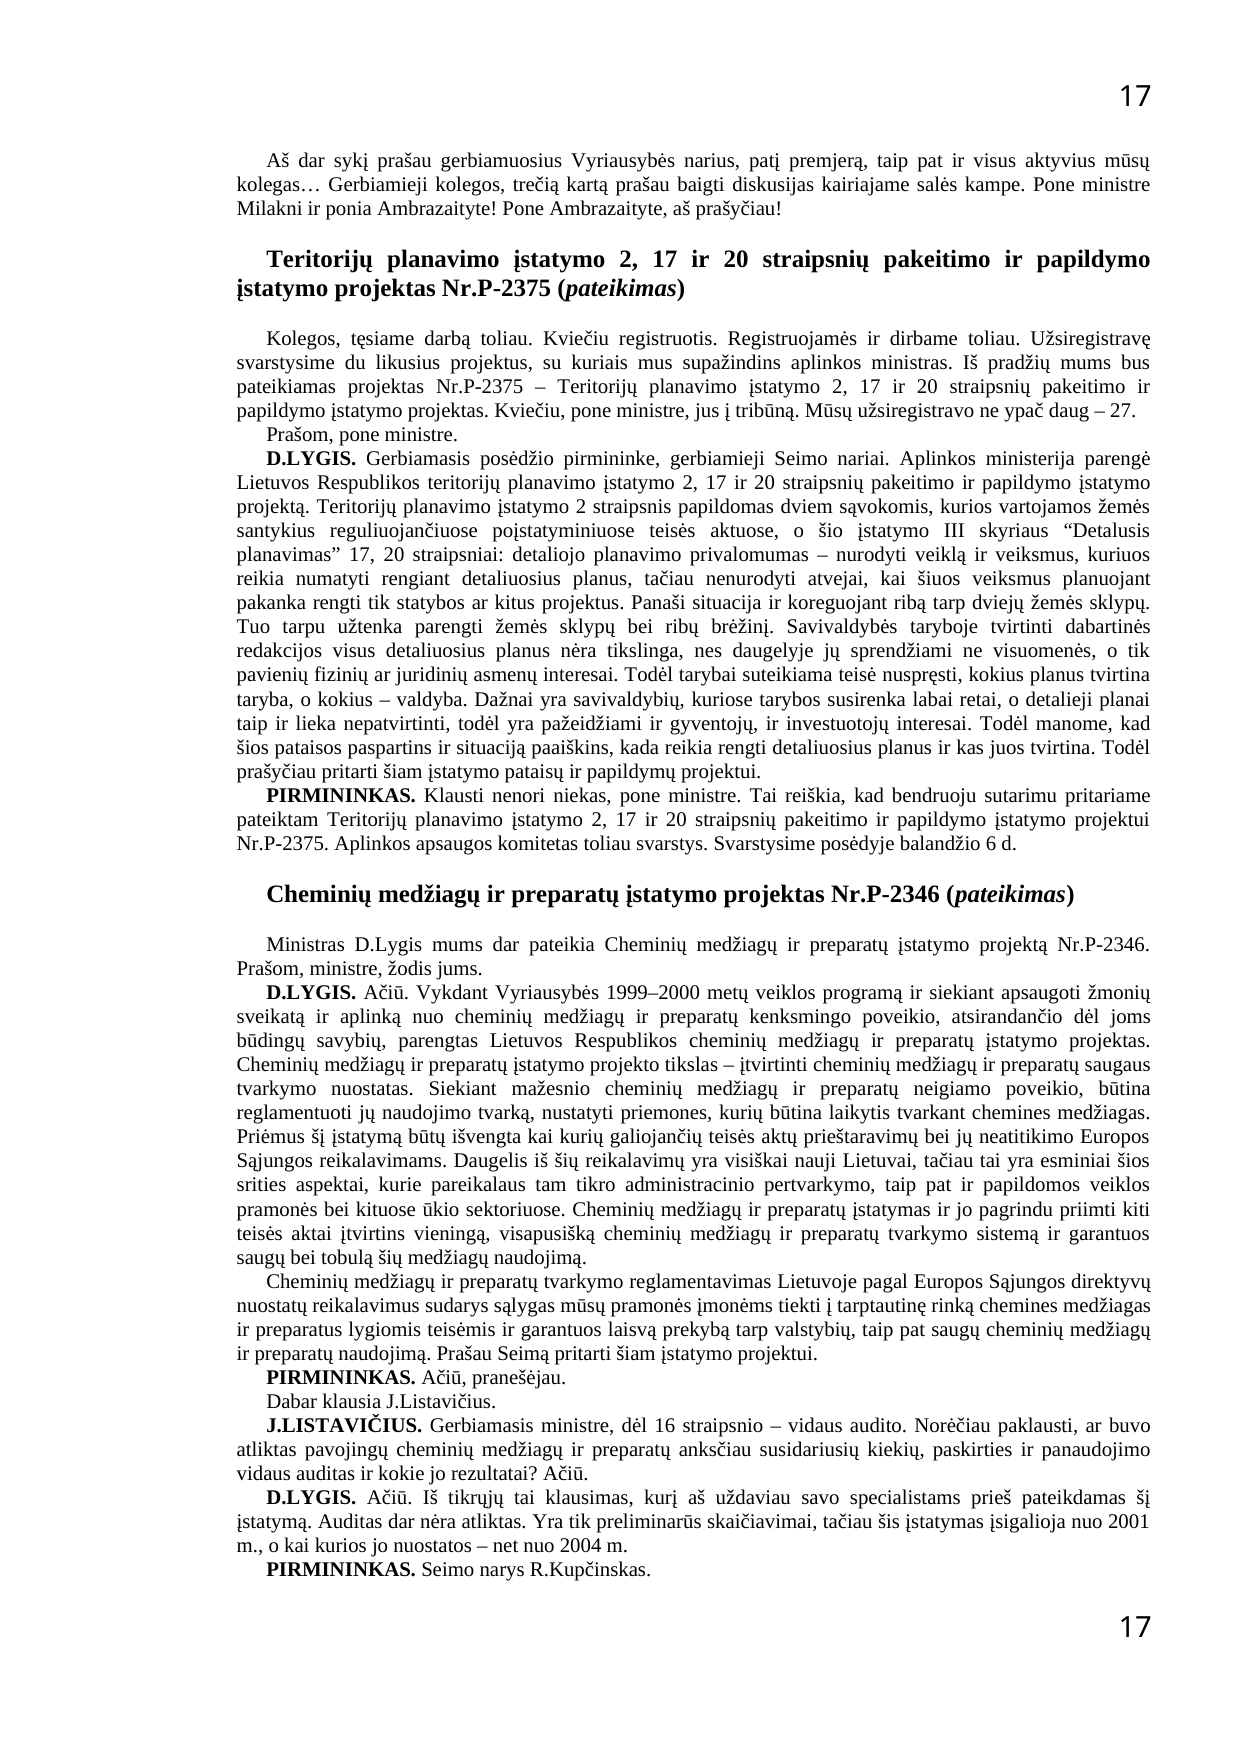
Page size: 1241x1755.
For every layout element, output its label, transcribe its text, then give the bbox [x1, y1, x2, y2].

text Dabar klausia J.Listavičius. [236, 1389, 1152, 1413]
text PIRMININKAS. Seimo narys R.Kupčinskas. [236, 1557, 1152, 1581]
text J.LISTAVIČIUS. Gerbiamasis ministre, dėl 16 straipsnio – vidaus audito. Norėčiau paklausti, ar buvo atliktas pavojingų cheminių medžiagų ir preparatų anksčiau susidariusių kiekių, paskirties ir panaudojimo vidaus auditas ir kokie jo rezultatai? Ačiū. [236, 1413, 1152, 1485]
text Cheminių medžiagų ir preparatų tvarkymo reglamentavimas Lietuvoje pagal Europos Sąjungos direktyvų nuostatų reikalavimus sudarys sąlygas mūsų pramonės įmonėms tiekti į tarptautinę rinką chemines medžiagas ir preparatus lygiomis teisėmis ir garantuos laisvą prekybą tarp valstybių, taip pat saugų cheminių medžiagų ir preparatų naudojimą. Prašau Seimą pritarti šiam įstatymo projektui. [236, 1269, 1152, 1365]
text Ministras D.Lygis mums dar pateikia Cheminių medžiagų ir preparatų įstatymo projektą Nr.P-2346. Prašom, ministre, žodis jums. [236, 932, 1152, 980]
text PIRMININKAS. Klausti nenori niekas, pone ministre. Tai reiškia, kad bendruoju sutarimu pritariame pateiktam Teritorijų planavimo įstatymo 2, 17 ir 20 straipsnių pakeitimo ir papildymo įstatymo projektui Nr.P-2375. Aplinkos apsaugos komitetas toliau svarstys. Svarstysime posėdyje balandžio 6 d. [236, 783, 1152, 855]
text PIRMININKAS. Ačiū, pranešėjau. [236, 1365, 1152, 1389]
text D.LYGIS. Ačiū. Iš tikrųjų tai klausimas, kurį aš uždaviau savo specialistams prieš pateikdamas šį įstatymą. Auditas dar nėra atliktas. Yra tik preliminarūs skaičiavimai, tačiau šis įstatymas įsigalioja nuo 2001 m., o kai kurios jo nuostatos – net nuo 2004 m. [236, 1485, 1152, 1557]
text D.LYGIS. Gerbiamasis posėdžio pirmininke, gerbiamieji Seimo nariai. Aplinkos ministerija parengė Lietuvos Respublikos teritorijų planavimo įstatymo 2, 17 ir 20 straipsnių pakeitimo ir papildymo įstatymo projektą. Teritorijų planavimo įstatymo 2 straipsnis papildomas dviem sąvokomis, kurios vartojamos žemės santykius reguliuojančiuose poįstatyminiuose teisės aktuose, o šio įstatymo III skyriaus “Detalusis planavimas” 17, 20 straipsniai: detaliojo planavimo privalomumas – nurodyti veiklą ir veiksmus, kuriuos reikia numatyti rengiant detaliuosius planus, tačiau nenurodyti atvejai, kai šiuos veiksmus planuojant pakanka rengti tik statybos ar kitus projektus. Panaši situacija ir koreguojant ribą tarp dviejų žemės sklypų. Tuo tarpu užtenka parengti žemės sklypų bei ribų brėžinį. Savivaldybės taryboje tvirtinti dabartinės redakcijos visus detaliuosius planus nėra tikslinga, nes daugelyje jų sprendžiami ne visuomenės, o tik pavienių fizinių ar juridinių asmenų interesai. Todėl tarybai suteikiama teisė nuspręsti, kokius planus tvirtina taryba, o kokius – valdyba. Dažnai yra savivaldybių, kuriose tarybos susirenka labai retai, o detalieji planai taip ir lieka nepatvirtinti, todėl yra pažeidžiami ir gyventojų, ir investuotojų interesai. Todėl manome, kad šios pataisos paspartins ir situaciją paaiškins, kada reikia rengti detaliuosius planus ir kas juos tvirtina. Todėl prašyčiau pritarti šiam įstatymo pataisų ir papildymų projektui. [236, 446, 1152, 783]
text Cheminių medžiagų ir preparatų įstatymo projektas Nr.P-2346 (pateikimas) [236, 879, 1152, 908]
text D.LYGIS. Ačiū. Vykdant Vyriausybės 1999–2000 metų veiklos programą ir siekiant apsaugoti žmonių sveikatą ir aplinką nuo cheminių medžiagų ir preparatų kenksmingo poveikio, atsirandančio dėl joms būdingų savybių, parengtas Lietuvos Respublikos cheminių medžiagų ir preparatų įstatymo projektas. Cheminių medžiagų ir preparatų įstatymo projekto tikslas – įtvirtinti cheminių medžiagų ir preparatų saugaus tvarkymo nuostatas. Siekiant mažesnio cheminių medžiagų ir preparatų neigiamo poveikio, būtina reglamentuoti jų naudojimo tvarką, nustatyti priemones, kurių būtina laikytis tvarkant chemines medžiagas. Priėmus šį įstatymą būtų išvengta kai kurių galiojančių teisės aktų prieštaravimų bei jų neatitikimo Europos Sąjungos reikalavimams. Daugelis iš šių reikalavimų yra visiškai nauji Lietuvai, tačiau tai yra esminiai šios srities aspektai, kurie pareikalaus tam tikro administracinio pertvarkymo, taip pat ir papildomos veiklos pramonės bei kituose ūkio sektoriuose. Cheminių medžiagų ir preparatų įstatymas ir jo pagrindu priimti kiti teisės aktai įtvirtins vieningą, visapusišką cheminių medžiagų ir preparatų tvarkymo sistemą ir garantuos saugų bei tobulą šių medžiagų naudojimą. [236, 980, 1152, 1269]
text Prašom, pone ministre. [236, 422, 1152, 446]
text Teritorijų planavimo įstatymo 2, 17 ir 20 straipsnių pakeitimo ir papildymo įstatymo projektas Nr.P-2375 (pateikimas) [236, 244, 1152, 301]
text Aš dar sykį prašau gerbiamuosius Vyriausybės narius, patį premjerą, taip pat ir visus aktyvius mūsų kolegas… Gerbiamieji kolegos, trečią kartą prašau baigti diskusijas kairiajame salės kampe. Pone ministre Milakni ir ponia Ambrazaityte! Pone Ambrazaityte, aš prašyčiau! [236, 148, 1152, 220]
text Kolegos, tęsiame darbą toliau. Kviečiu registruotis. Registruojamės ir dirbame toliau. Užsiregistravę svarstysime du likusius projektus, su kuriais mus supažindins aplinkos ministras. Iš pradžių mums bus pateikiamas projektas Nr.P-2375 – Teritorijų planavimo įstatymo 2, 17 ir 20 straipsnių pakeitimo ir papildymo įstatymo projektas. Kviečiu, pone ministre, jus į tribūną. Mūsų užsiregistravo ne ypač daug – 27. [236, 326, 1152, 422]
